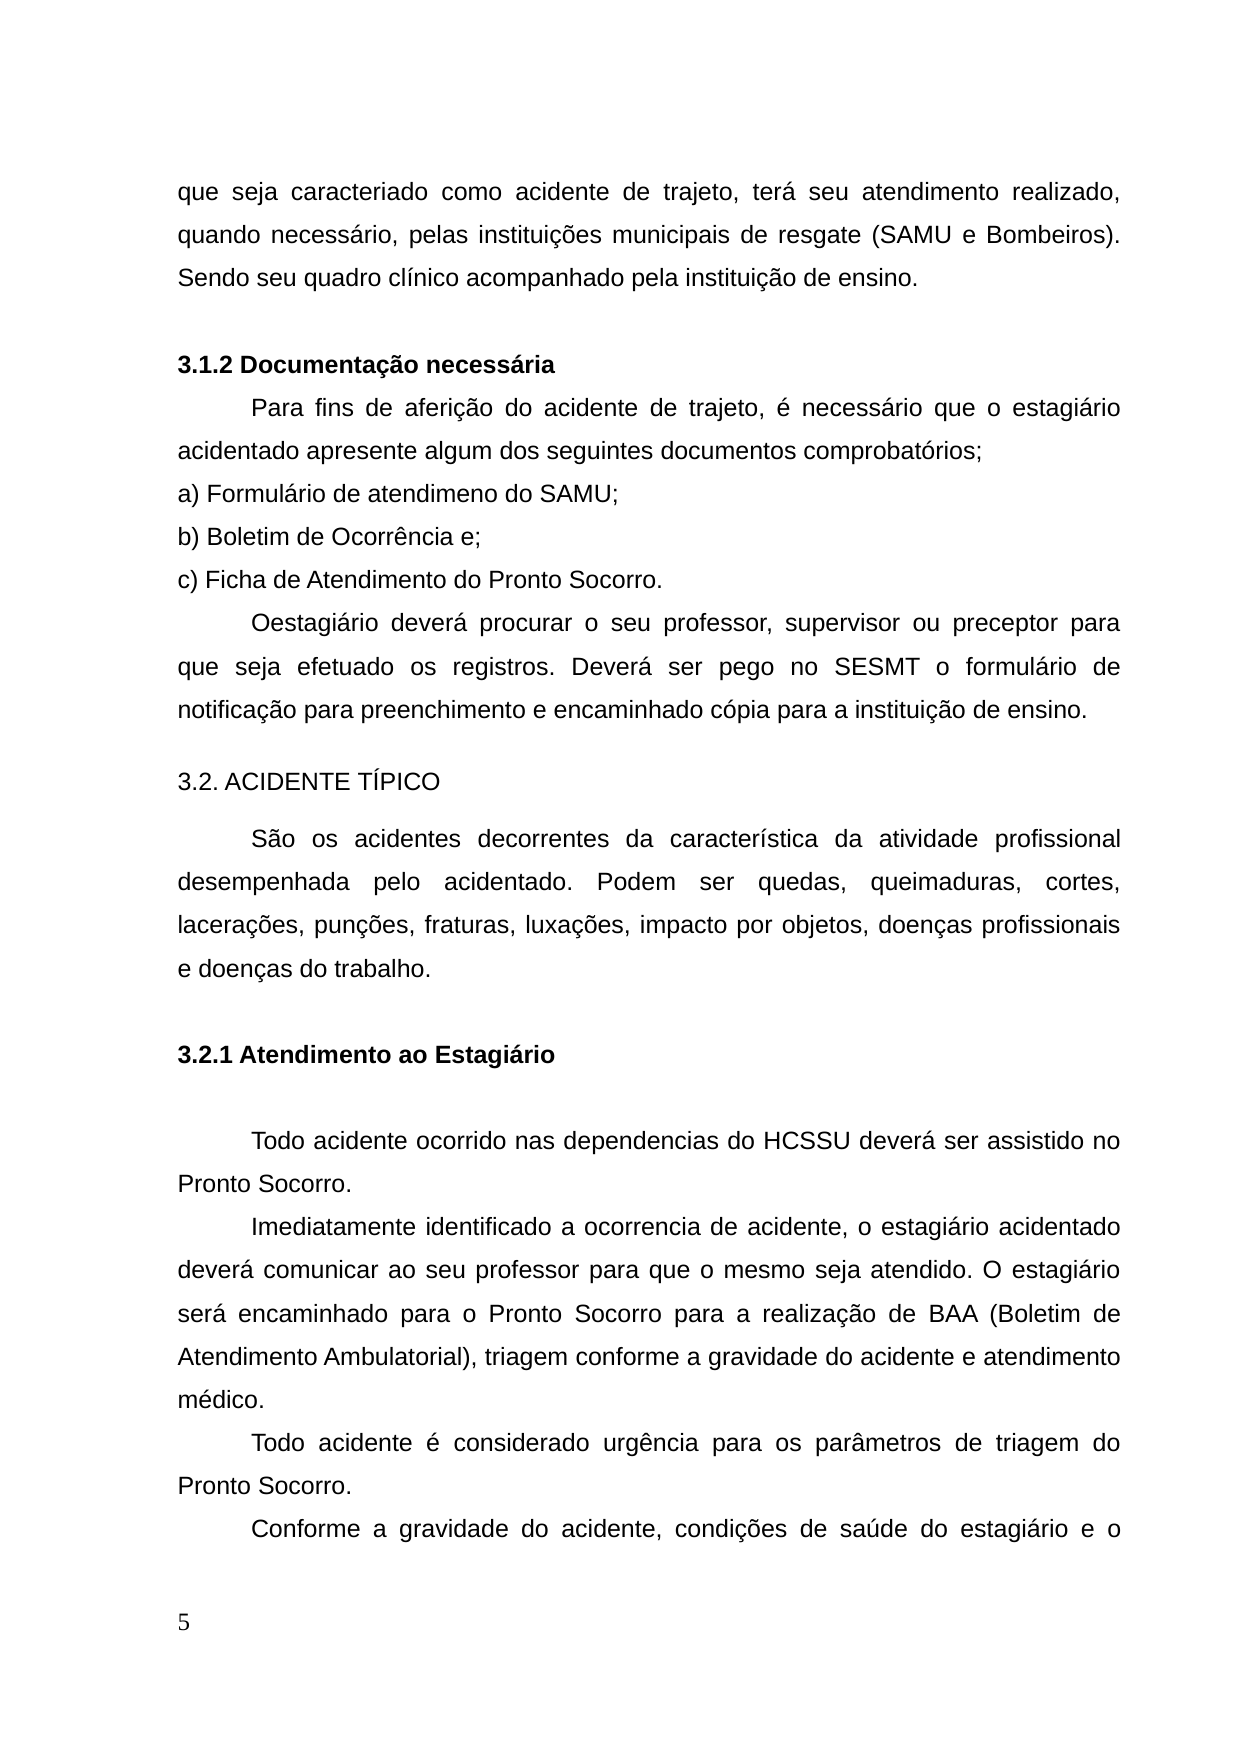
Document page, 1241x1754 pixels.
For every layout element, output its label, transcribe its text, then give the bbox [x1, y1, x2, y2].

text Todo acidente ocorrido nas dependencias do HCSSU deverá ser assistido no Pronto Socorro. [177, 1126, 1122, 1198]
text Conforme a gravidade do acidente, condições de saúde do estagiário e o [177, 1514, 1122, 1543]
text Todo acidente é considerado urgência para os parâmetros de triagem do Pronto Socorro. [177, 1428, 1122, 1500]
text Imediatamente identificado a ocorrencia de acidente, o estagiário acidentado deverá comunicar ao seu professor para que o mesmo seja atendido. O estagiário será encaminhado para o Pronto Socorro para a realização de BAA (Boletim de Atendimento Ambulatorial), triagem conforme a gravidade do acidente e atendimento médico. [177, 1212, 1122, 1413]
text São os acidentes decorrentes da característica da atividade profissional desempenhada pelo acidentado. Podem ser quedas, queimaduras, cortes, lacerações, punções, fraturas, luxações, impacto por objetos, doenças profissionais e doenças do trabalho. [177, 824, 1122, 982]
text 3.1.2 Documentação necessária [177, 350, 1122, 378]
text a) Formulário de atendimeno do SAMU; [177, 479, 1122, 508]
text que seja caracteriado como acidente de trajeto, terá seu atendimento realizado, quando necessário, pelas instituições municipais de resgate (SAMU e Bombeiros). Sendo seu quadro clínico acompanhado pela instituição de ensino. [177, 177, 1122, 292]
text c) Ficha de Atendimento do Pronto Socorro. [177, 565, 1122, 594]
text 3.2.1 Atendimento ao Estagiário [177, 1040, 1122, 1068]
text Para fins de aferição do acidente de trajeto, é necessário que o estagiário acidentado apresente algum dos seguintes documentos comprobatórios; [177, 393, 1122, 465]
text 3.2. ACIDENTE TÍPICO [177, 767, 1122, 795]
text Oestagiário deverá procurar o seu professor, supervisor ou preceptor para que seja efetuado os registros. Deverá ser pego no SESMT o formulário de notificação para preenchimento e encaminhado cópia para a instituição de ensino. [177, 608, 1122, 723]
text b) Boletim de Ocorrência e; [177, 522, 1122, 551]
